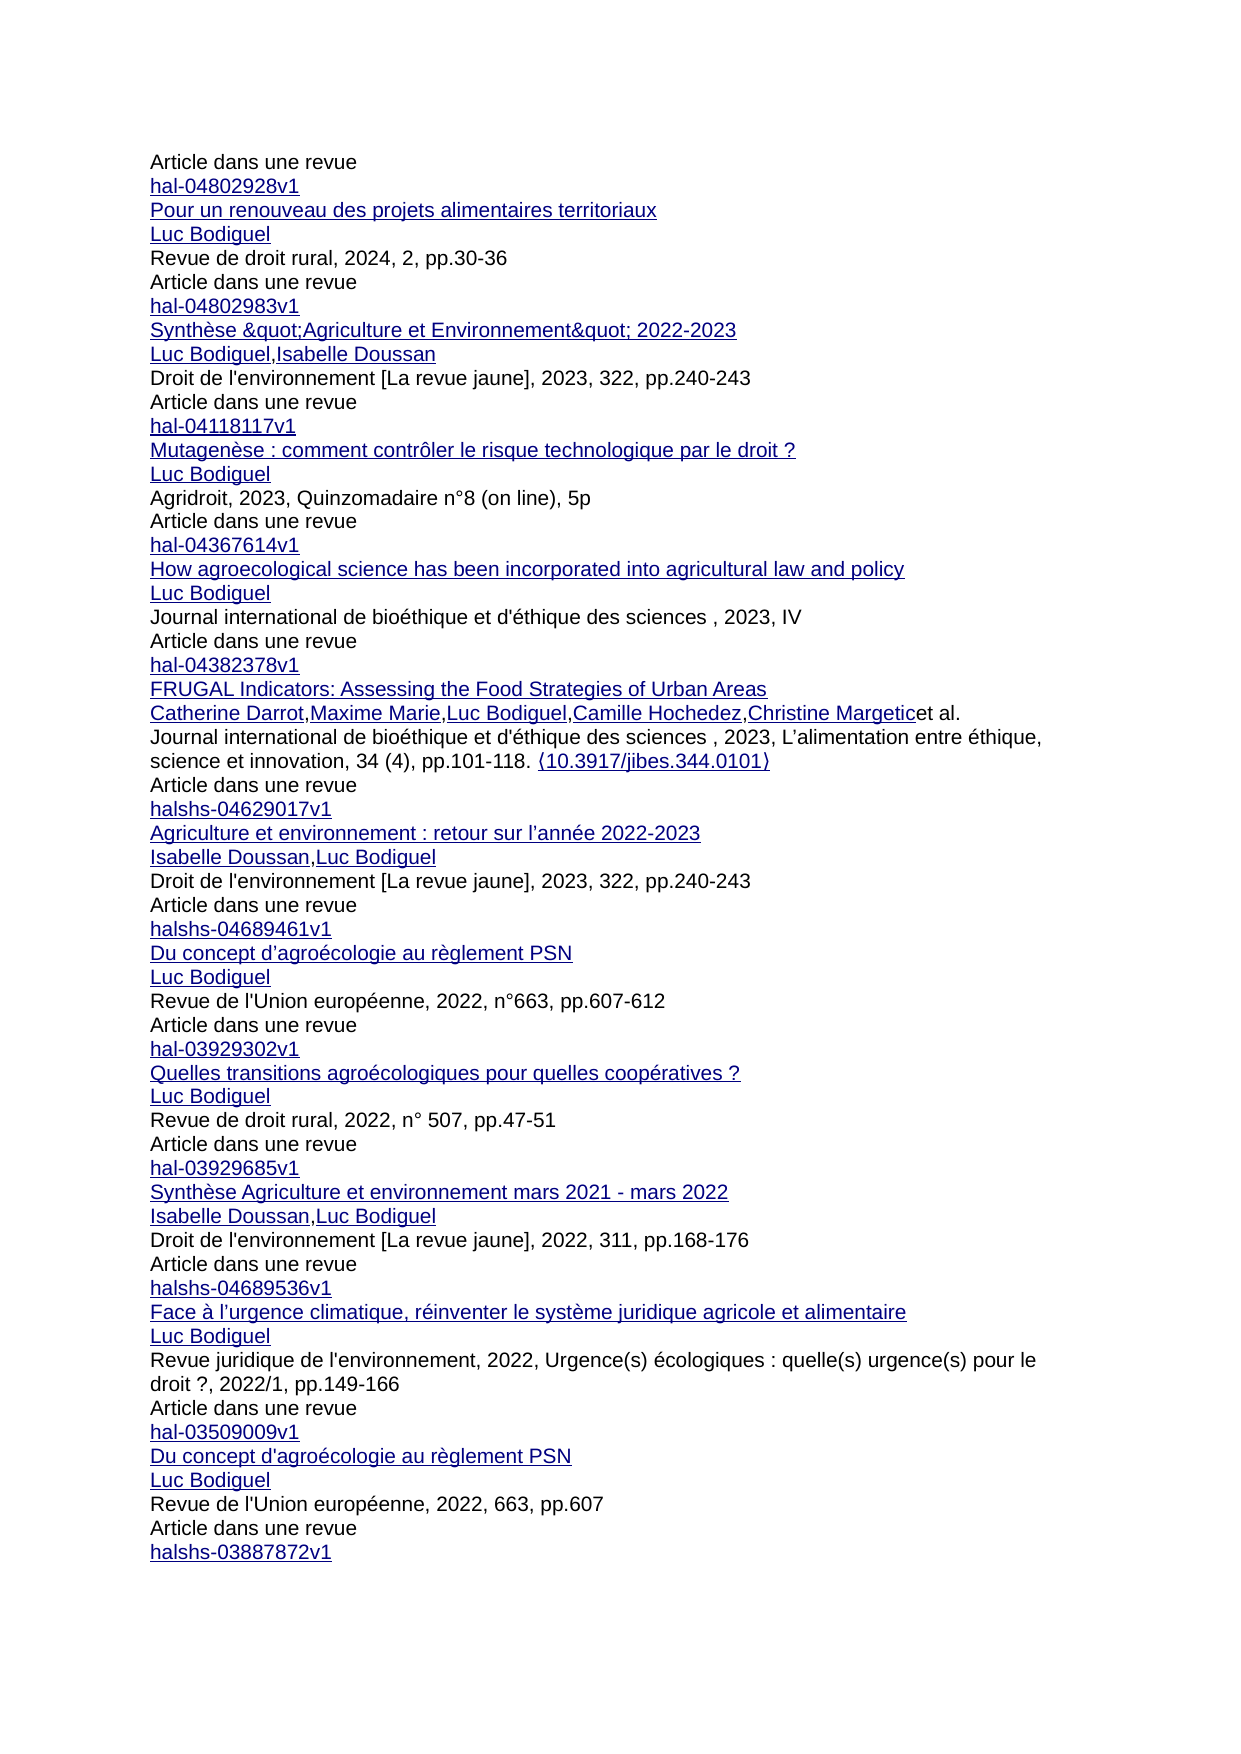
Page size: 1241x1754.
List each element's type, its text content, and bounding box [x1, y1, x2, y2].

table_cell Pour un renouveau des projets alimentaires territoriaux Luc Bodiguel Revue de droit rural, 2024, 2, pp.30-36 Article dans une revue hal-04802983v1 [150, 198, 1090, 318]
table_cell Quelles transitions agroécologiques pour quelles coopératives ? Luc Bodiguel Revue de droit rural, 2022, n° 507, pp.47-51 Article dans une revue hal-03929685v1 [150, 1060, 1090, 1180]
table_cell FRUGAL Indicators: Assessing the Food Strategies of Urban Areas Catherine Darrot,Maxime Marie,Luc Bodiguel,Camille Hochedez,Christine Margeticet al. Journal international de bioéthique et d'éthique des sciences , 2023, L’alimentation entre éthique, science et innovation, 34 (4), pp.101-118. ⟨10.3917/jibes.344.0101⟩ Article dans une revue halshs-04629017v1 [150, 677, 1090, 821]
table_cell Du concept d’agroécologie au règlement PSN Luc Bodiguel Revue de l'Union européenne, 2022, n°663, pp.607-612 Article dans une revue hal-03929302v1 [150, 941, 1090, 1060]
table_cell Synthèse Agriculture et environnement mars 2021 - mars 2022 Isabelle Doussan,Luc Bodiguel Droit de l'environnement [La revue jaune], 2022, 311, pp.168-176 Article dans une revue halshs-04689536v1 [150, 1180, 1090, 1300]
table_cell Article dans une revue hal-04802928v1 [150, 150, 1090, 198]
table_cell Agriculture et environnement : retour sur l’année 2022-2023 Isabelle Doussan,Luc Bodiguel Droit de l'environnement [La revue jaune], 2023, 322, pp.240-243 Article dans une revue halshs-04689461v1 [150, 821, 1090, 941]
table_cell How agroecological science has been incorporated into agricultural law and policy Luc Bodiguel Journal international de bioéthique et d'éthique des sciences , 2023, IV Article dans une revue hal-04382378v1 [150, 557, 1090, 677]
table_cell Face à l’urgence climatique, réinventer le système juridique agricole et alimentaire Luc Bodiguel Revue juridique de l'environnement, 2022, Urgence(s) écologiques : quelle(s) urgence(s) pour le droit ?, 2022/1, pp.149-166 Article dans une revue hal-03509009v1 [150, 1300, 1090, 1444]
table_cell Synthèse &quot;Agriculture et Environnement&quot; 2022-2023 Luc Bodiguel,Isabelle Doussan Droit de l'environnement [La revue jaune], 2023, 322, pp.240-243 Article dans une revue hal-04118117v1 [150, 318, 1090, 437]
table_cell Mutagenèse : comment contrôler le risque technologique par le droit ? Luc Bodiguel Agridroit, 2023, Quinzomadaire n°8 (on line), 5p Article dans une revue hal-04367614v1 [150, 438, 1090, 557]
table_cell Du concept d'agroécologie au règlement PSN Luc Bodiguel Revue de l'Union européenne, 2022, 663, pp.607 Article dans une revue halshs-03887872v1 [150, 1444, 1090, 1563]
